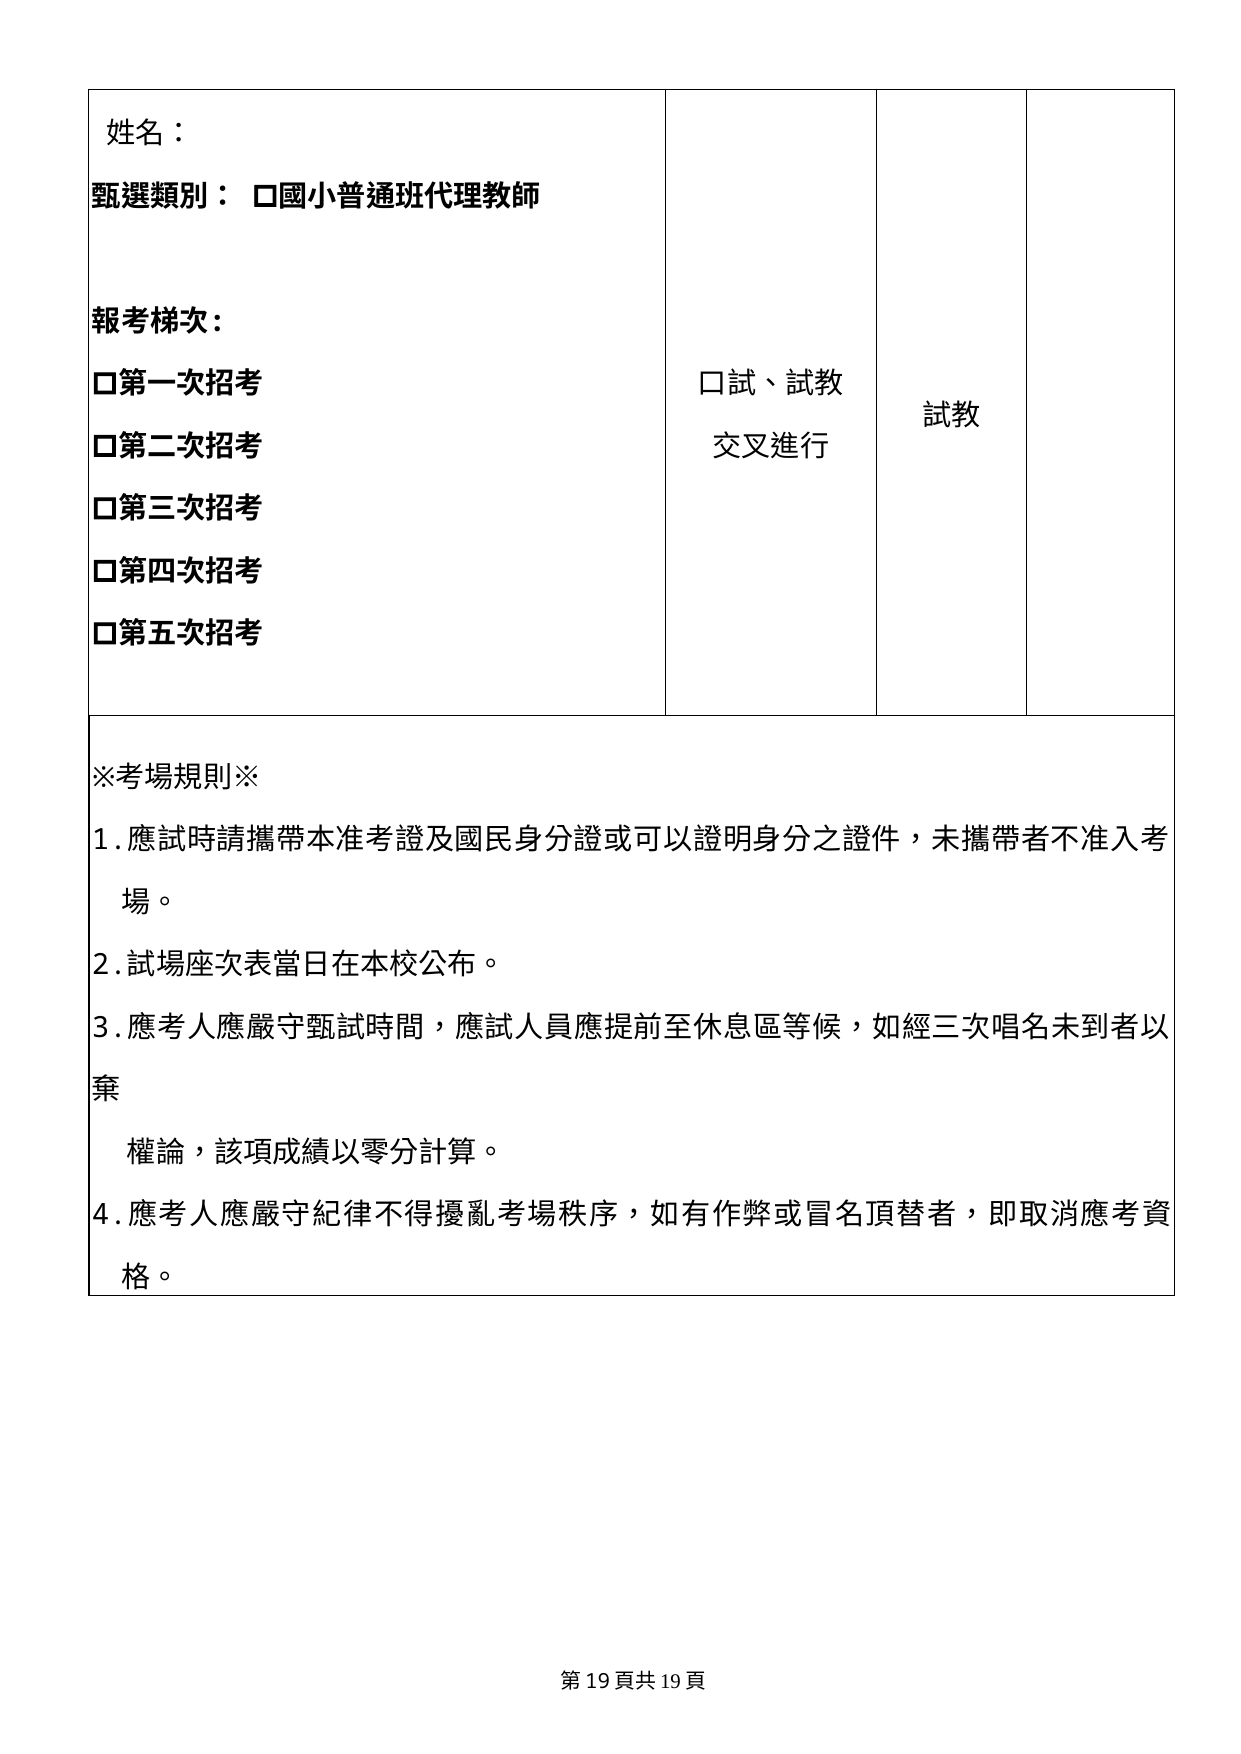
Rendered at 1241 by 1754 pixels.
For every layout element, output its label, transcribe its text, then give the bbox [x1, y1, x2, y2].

table_header 臺中市大甲區華龍國民小學 110學年度代理（課）教師甄選准考證 編號： 姓名： 甄選類別： 國小普通班代理教師 報考梯次: 第一次招考 第二次招考 第三次招考 第四次招考 第五次招考 [89, 90, 665, 714]
table_cell 試教 [877, 90, 1026, 714]
table_cell ※考場規則※ 1.應試時請攜帶本准考證及國民身分證或可以證明身分之證件，未攜帶者不准入考場。 2.試場座次表當日在本校公布。 3.應考人應嚴守甄試時間，應試人員應提前至休息區等候，如經三次唱名未到者以棄 權論，該項成績以零分計算。 4.應考人應嚴守紀律不得擾亂考場秩序，如有作弊或冒名頂替者，即取消應考資格。 [90, 716, 1174, 1295]
table_cell 口試、試教 交叉進行 [666, 90, 876, 714]
table_cell [1027, 90, 1174, 714]
